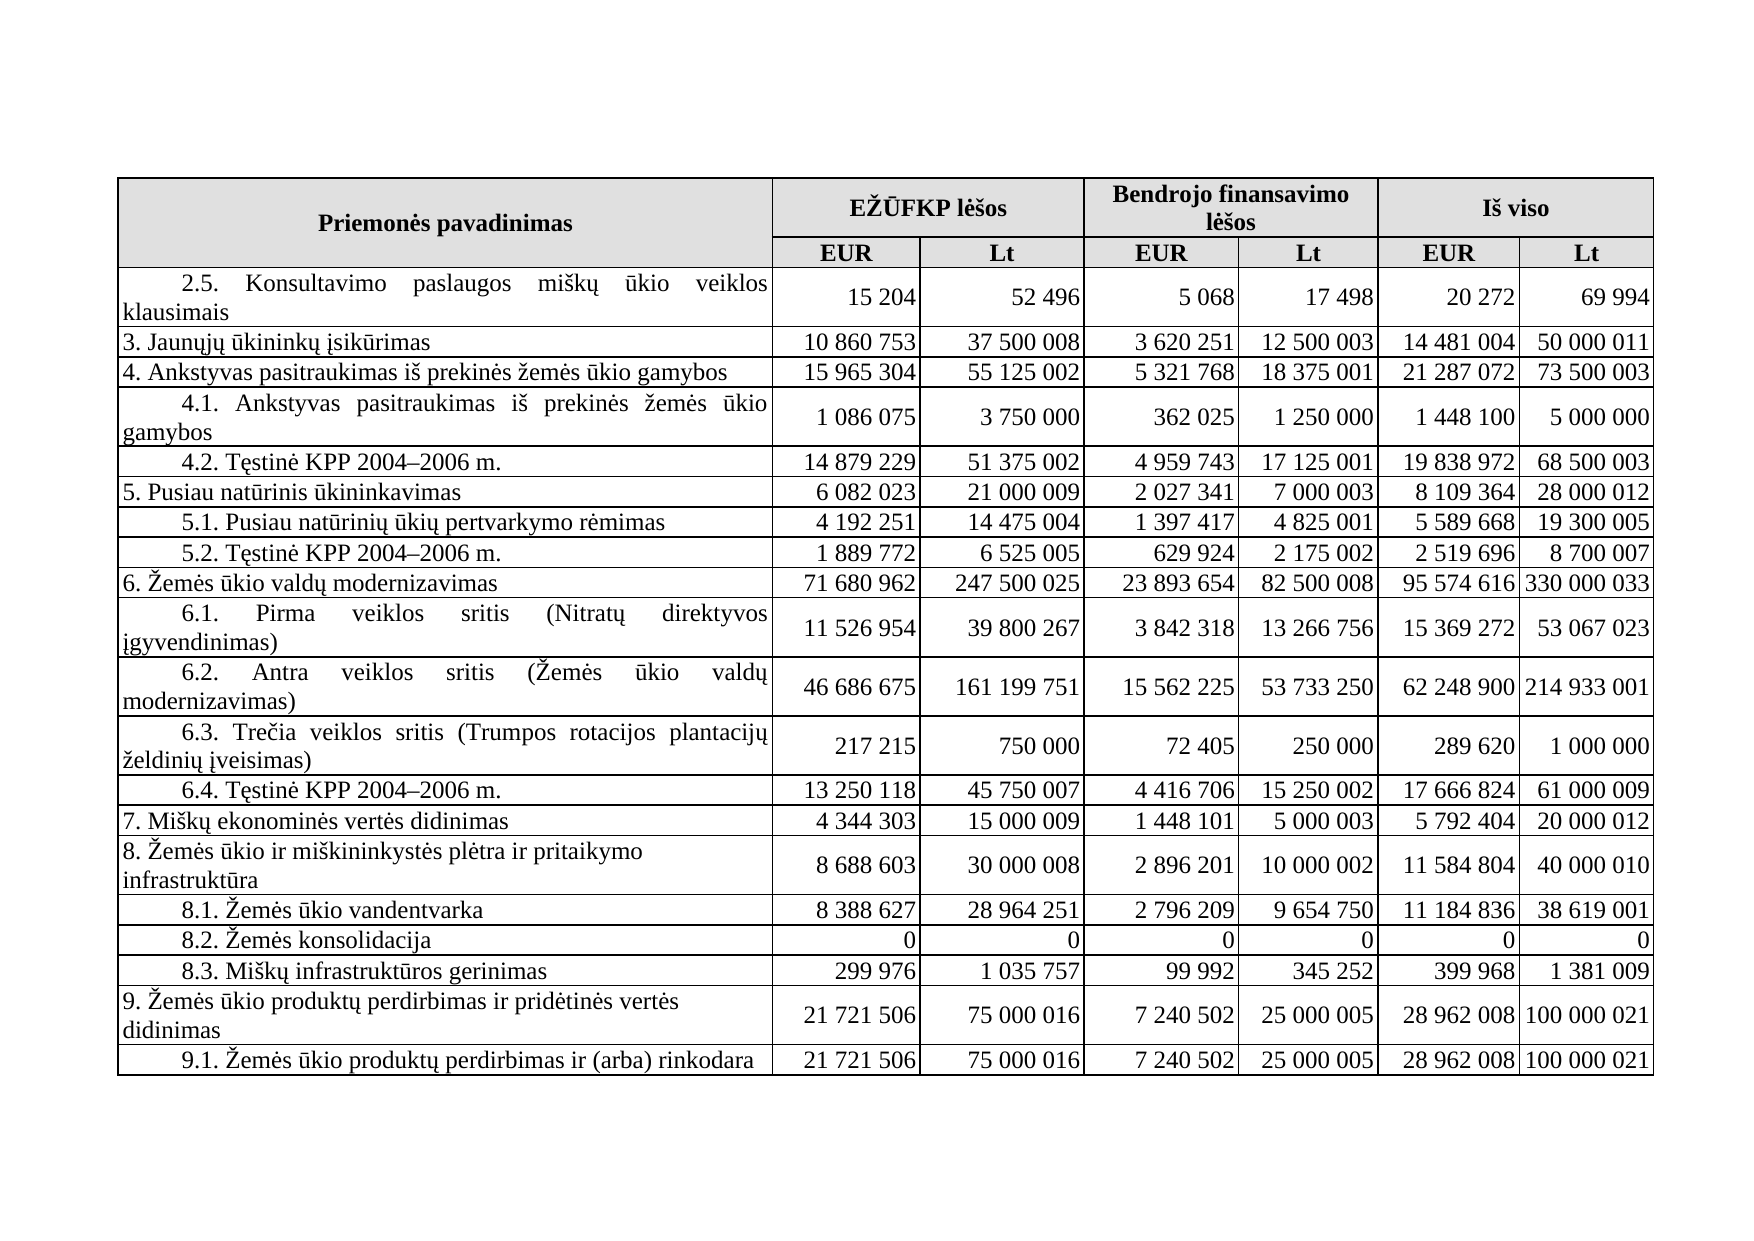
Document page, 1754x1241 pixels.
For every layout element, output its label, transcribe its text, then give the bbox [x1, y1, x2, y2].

table_cell EUR [1085, 238, 1238, 267]
table_cell 13 250 118 [773, 776, 919, 804]
table_cell 38 619 001 [1520, 895, 1653, 924]
table_cell 0 [1085, 926, 1238, 954]
table_cell 1 000 000 [1520, 717, 1653, 774]
table_cell 51 375 002 [921, 447, 1083, 476]
table_cell 4 344 303 [773, 806, 919, 835]
table_cell EUR [773, 238, 919, 267]
table_cell 7 240 502 [1085, 1045, 1238, 1074]
table_cell 9.1. Žemės ūkio produktų perdirbimas ir (arba) rinkodara [119, 1045, 772, 1074]
table_cell 8.3. Miškų infrastruktūros gerinimas [119, 956, 772, 985]
table_cell 50 000 011 [1520, 327, 1653, 356]
table_cell 289 620 [1379, 717, 1519, 774]
table_cell 4.1. Ankstyvas pasitraukimas iš prekinės žemės ūkio gamybos [119, 388, 772, 445]
table_cell 75 000 016 [921, 986, 1083, 1044]
table_cell 6.2. Antra veiklos sritis (Žemės ūkio valdų modernizavimas) [119, 658, 772, 715]
table_cell 2 796 209 [1085, 895, 1238, 924]
table_cell 46 686 675 [773, 658, 919, 715]
table_cell 217 215 [773, 717, 919, 774]
table_cell 17 498 [1239, 268, 1377, 326]
table_cell 71 680 962 [773, 568, 919, 597]
table_cell 4 825 001 [1239, 508, 1377, 536]
table_header Iš viso [1379, 179, 1653, 236]
table_cell 1 035 757 [921, 956, 1083, 985]
table_cell 2 027 341 [1085, 477, 1238, 506]
table_cell 8 388 627 [773, 895, 919, 924]
table_cell 11 184 836 [1379, 895, 1519, 924]
table_cell 15 250 002 [1239, 776, 1377, 804]
table_cell 1 381 009 [1520, 956, 1653, 985]
table_cell Lt [1520, 238, 1653, 267]
table_cell 30 000 008 [921, 836, 1083, 894]
table_cell 6.1. Pirma veiklos sritis (Nitratų direktyvos įgyvendinimas) [119, 598, 772, 656]
table_cell 11 584 804 [1379, 836, 1519, 894]
table_cell 4 192 251 [773, 508, 919, 536]
table_cell 4 416 706 [1085, 776, 1238, 804]
table_cell 39 800 267 [921, 598, 1083, 656]
table_cell 7 000 003 [1239, 477, 1377, 506]
table_cell 8.2. Žemės konsolidacija [119, 926, 772, 954]
table_cell 8 700 007 [1520, 538, 1653, 567]
table_cell 1 889 772 [773, 538, 919, 567]
table_cell 330 000 033 [1520, 568, 1653, 597]
table_cell 299 976 [773, 956, 919, 985]
table_cell 13 266 756 [1239, 598, 1377, 656]
table_cell 52 496 [921, 268, 1083, 326]
table_cell 45 750 007 [921, 776, 1083, 804]
table_cell 75 000 016 [921, 1045, 1083, 1074]
table_cell 2.5. Konsultavimo paslaugos miškų ūkio veiklos klausimais [119, 268, 772, 326]
table_cell 10 860 753 [773, 327, 919, 356]
table_cell 0 [1520, 926, 1653, 954]
table_cell Lt [1239, 238, 1377, 267]
table_cell 37 500 008 [921, 327, 1083, 356]
table_cell EUR [1379, 238, 1519, 267]
table_cell 8. Žemės ūkio ir miškininkystės plėtra ir pritaikymo infrastruktūra [119, 836, 772, 894]
table_cell 100 000 021 [1520, 1045, 1653, 1074]
table_cell 14 879 229 [773, 447, 919, 476]
table_cell 8 688 603 [773, 836, 919, 894]
table_cell 68 500 003 [1520, 447, 1653, 476]
table_cell 8 109 364 [1379, 477, 1519, 506]
table_cell 10 000 002 [1239, 836, 1377, 894]
table_cell 82 500 008 [1239, 568, 1377, 597]
table_cell 15 000 009 [921, 806, 1083, 835]
table_cell 21 000 009 [921, 477, 1083, 506]
table_cell 9 654 750 [1239, 895, 1377, 924]
table_cell 362 025 [1085, 388, 1238, 445]
table_cell 17 125 001 [1239, 447, 1377, 476]
table_cell 14 475 004 [921, 508, 1083, 536]
table_cell 0 [1379, 926, 1519, 954]
table_cell 5 321 768 [1085, 358, 1238, 386]
table_cell 5.2. Tęstinė KPP 2004–2006 m. [119, 538, 772, 567]
table_cell 99 992 [1085, 956, 1238, 985]
table_cell 55 125 002 [921, 358, 1083, 386]
table_cell 15 204 [773, 268, 919, 326]
table_cell 1 250 000 [1239, 388, 1377, 445]
table_cell 0 [773, 926, 919, 954]
table_cell 40 000 010 [1520, 836, 1653, 894]
table_cell 629 924 [1085, 538, 1238, 567]
table_cell 6.4. Tęstinė KPP 2004–2006 m. [119, 776, 772, 804]
table_cell 7 240 502 [1085, 986, 1238, 1044]
table_cell 1 086 075 [773, 388, 919, 445]
table_cell 15 562 225 [1085, 658, 1238, 715]
table_cell 6 525 005 [921, 538, 1083, 567]
table_cell 2 519 696 [1379, 538, 1519, 567]
table_cell 4.2. Tęstinė KPP 2004–2006 m. [119, 447, 772, 476]
table_cell 23 893 654 [1085, 568, 1238, 597]
table_cell 9. Žemės ūkio produktų perdirbimas ir pridėtinės vertės didinimas [119, 986, 772, 1044]
table_cell 72 405 [1085, 717, 1238, 774]
table_cell 4. Ankstyvas pasitraukimas iš prekinės žemės ūkio gamybos [119, 358, 772, 386]
table_cell 12 500 003 [1239, 327, 1377, 356]
table_cell 25 000 005 [1239, 986, 1377, 1044]
table_cell 18 375 001 [1239, 358, 1377, 386]
table_cell 5 000 000 [1520, 388, 1653, 445]
table_cell 53 067 023 [1520, 598, 1653, 656]
table_cell 214 933 001 [1520, 658, 1653, 715]
table_cell 3 750 000 [921, 388, 1083, 445]
table_cell 1 448 101 [1085, 806, 1238, 835]
table_cell 95 574 616 [1379, 568, 1519, 597]
table_cell 750 000 [921, 717, 1083, 774]
table_cell 73 500 003 [1520, 358, 1653, 386]
table_cell 3 842 318 [1085, 598, 1238, 656]
table_header EŽŪFKP lėšos [773, 179, 1083, 236]
table_cell 21 287 072 [1379, 358, 1519, 386]
table_cell 15 369 272 [1379, 598, 1519, 656]
table_cell 6.3. Trečia veiklos sritis (Trumpos rotacijos plantacijų želdinių įveisimas) [119, 717, 772, 774]
table_cell 11 526 954 [773, 598, 919, 656]
table_cell 247 500 025 [921, 568, 1083, 597]
table_cell 20 000 012 [1520, 806, 1653, 835]
table_cell 1 448 100 [1379, 388, 1519, 445]
table_cell 6. Žemės ūkio valdų modernizavimas [119, 568, 772, 597]
table_cell 7. Miškų ekonominės vertės didinimas [119, 806, 772, 835]
table_cell 0 [1239, 926, 1377, 954]
table_header Bendrojo finansavimo lėšos [1085, 179, 1377, 236]
table_cell 399 968 [1379, 956, 1519, 985]
table_cell 69 994 [1520, 268, 1653, 326]
table_cell 14 481 004 [1379, 327, 1519, 356]
table_cell 161 199 751 [921, 658, 1083, 715]
table_cell 17 666 824 [1379, 776, 1519, 804]
table_header Priemonės pavadinimas [119, 179, 772, 267]
table_cell 1 397 417 [1085, 508, 1238, 536]
table_cell 21 721 506 [773, 986, 919, 1044]
table_cell 53 733 250 [1239, 658, 1377, 715]
table_cell 21 721 506 [773, 1045, 919, 1074]
table_cell 19 838 972 [1379, 447, 1519, 476]
table_cell 20 272 [1379, 268, 1519, 326]
table_cell 5. Pusiau natūrinis ūkininkavimas [119, 477, 772, 506]
table_cell 2 175 002 [1239, 538, 1377, 567]
table_cell 28 962 008 [1379, 1045, 1519, 1074]
table_cell 4 959 743 [1085, 447, 1238, 476]
table_cell 5.1. Pusiau natūrinių ūkių pertvarkymo rėmimas [119, 508, 772, 536]
table_cell 345 252 [1239, 956, 1377, 985]
table_cell 28 962 008 [1379, 986, 1519, 1044]
table_cell 3 620 251 [1085, 327, 1238, 356]
table_cell 19 300 005 [1520, 508, 1653, 536]
table_cell 5 000 003 [1239, 806, 1377, 835]
table_cell 28 964 251 [921, 895, 1083, 924]
table_cell 6 082 023 [773, 477, 919, 506]
table_cell 62 248 900 [1379, 658, 1519, 715]
table_cell 5 589 668 [1379, 508, 1519, 536]
table_cell 25 000 005 [1239, 1045, 1377, 1074]
table_cell 0 [921, 926, 1083, 954]
table_cell Lt [921, 238, 1083, 267]
table_cell 2 896 201 [1085, 836, 1238, 894]
table_cell 5 792 404 [1379, 806, 1519, 835]
table_cell 61 000 009 [1520, 776, 1653, 804]
table_cell 8.1. Žemės ūkio vandentvarka [119, 895, 772, 924]
table_cell 5 068 [1085, 268, 1238, 326]
table_cell 28 000 012 [1520, 477, 1653, 506]
table_cell 100 000 021 [1520, 986, 1653, 1044]
table_cell 15 965 304 [773, 358, 919, 386]
table_cell 3. Jaunųjų ūkininkų įsikūrimas [119, 327, 772, 356]
table_cell 250 000 [1239, 717, 1377, 774]
